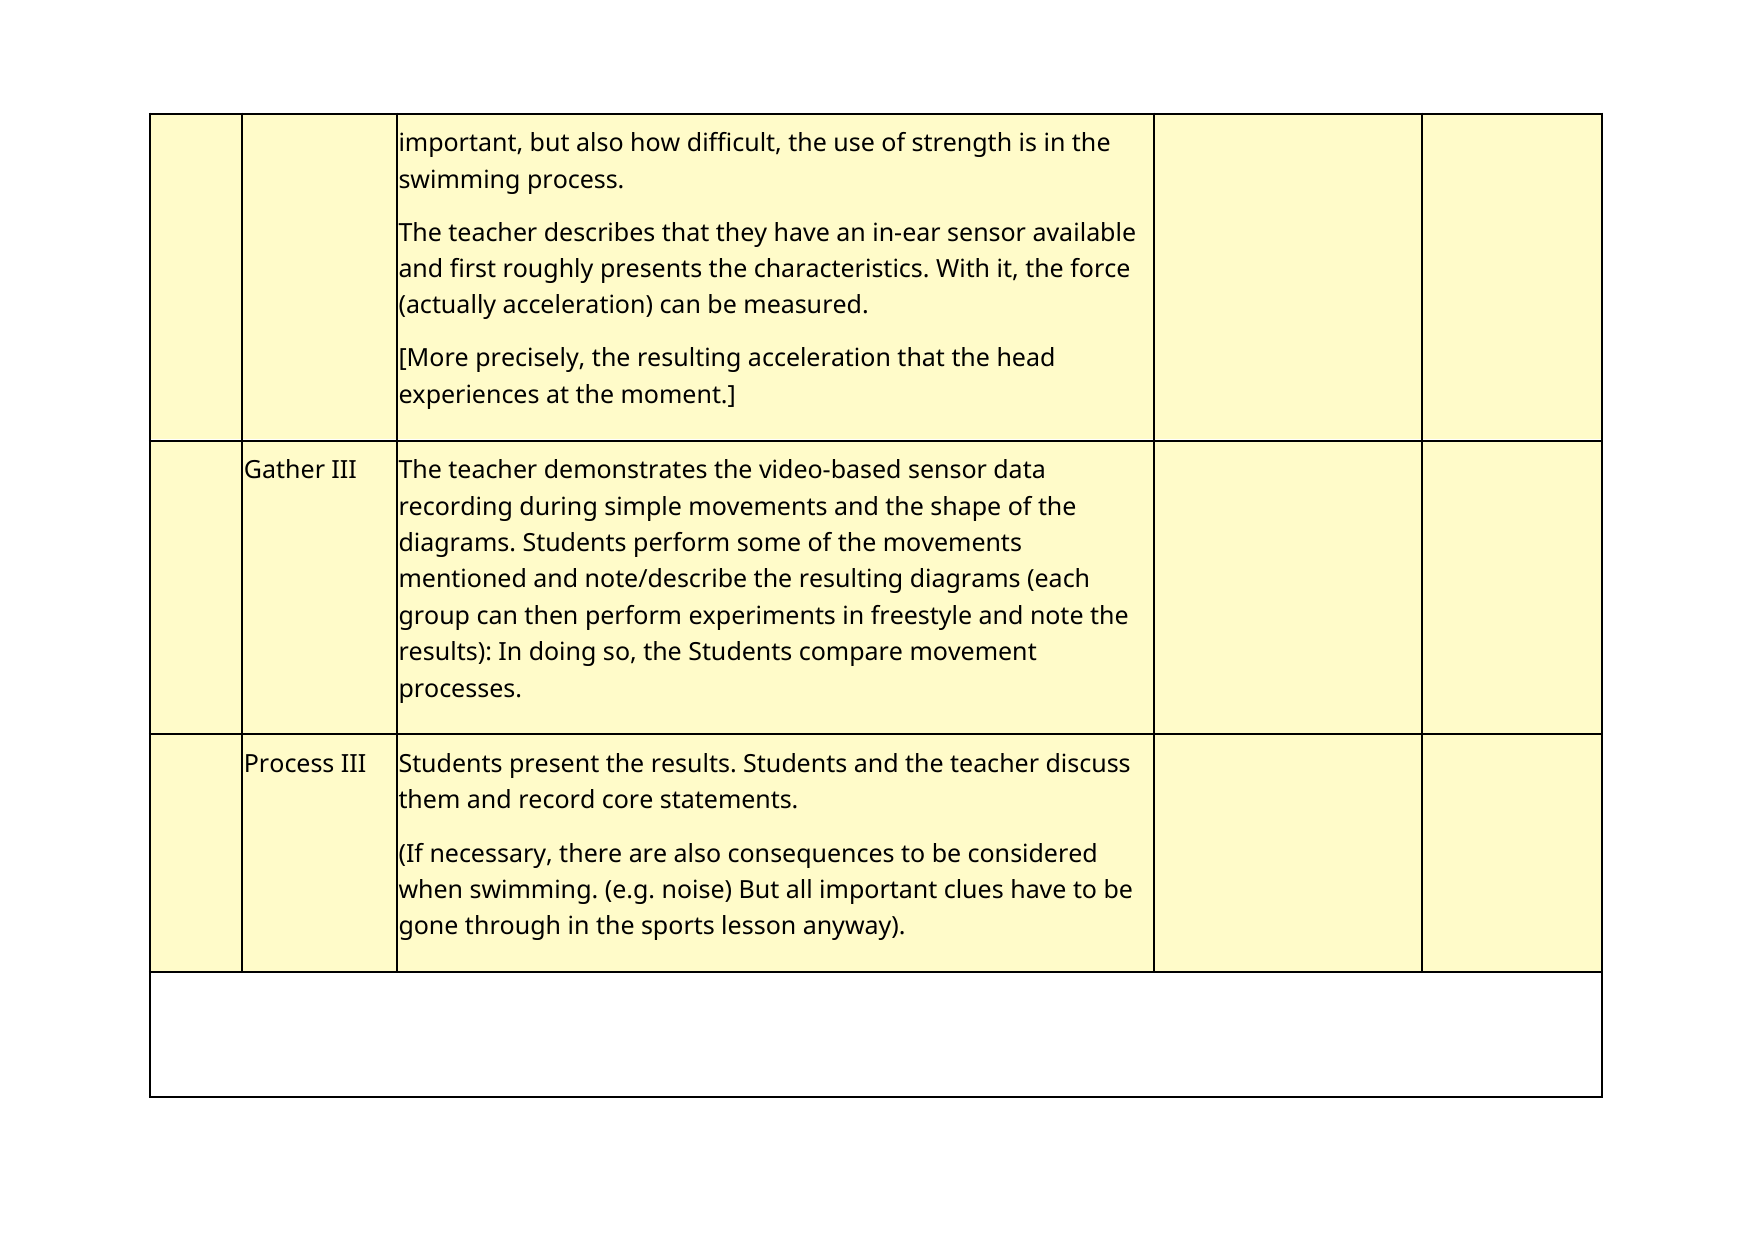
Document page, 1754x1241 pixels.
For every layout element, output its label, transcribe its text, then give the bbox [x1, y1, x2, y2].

table_cell [151, 442, 241, 733]
table_cell [1423, 735, 1601, 971]
table_cell Gather III [243, 442, 396, 733]
table_cell [1155, 115, 1421, 439]
table_cell [151, 115, 241, 439]
table_cell The teacher demonstrates the video-based sensor data recording during simple movements and the shape of the diagrams. Students perform some of the movements mentioned and note/describe the resulting diagrams (each group can then perform experiments in freestyle and note the results): In doing so, the Students compare movement processes. [398, 442, 1153, 733]
table_cell important, but also how difficult, the use of strength is in the swimming process. The teacher describes that they have an in-ear sensor available and first roughly presents the characteristics. With it, the force (actually acceleration) can be measured. [More precisely, the resulting acceleration that the head experiences at the moment.] [398, 115, 1153, 439]
table_cell [1155, 735, 1421, 971]
table_cell [1423, 115, 1601, 439]
table_cell [1155, 442, 1421, 733]
table_cell Students present the results. Students and the teacher discuss them and record core statements. (If necessary, there are also consequences to be considered when swimming. (e.g. noise) But all important clues have to be gone through in the sports lesson anyway). [398, 735, 1153, 971]
table_cell [243, 115, 396, 439]
table_cell [151, 973, 1601, 1096]
table_cell Process III [243, 735, 396, 971]
table_cell [151, 735, 241, 971]
table_cell [1423, 442, 1601, 733]
